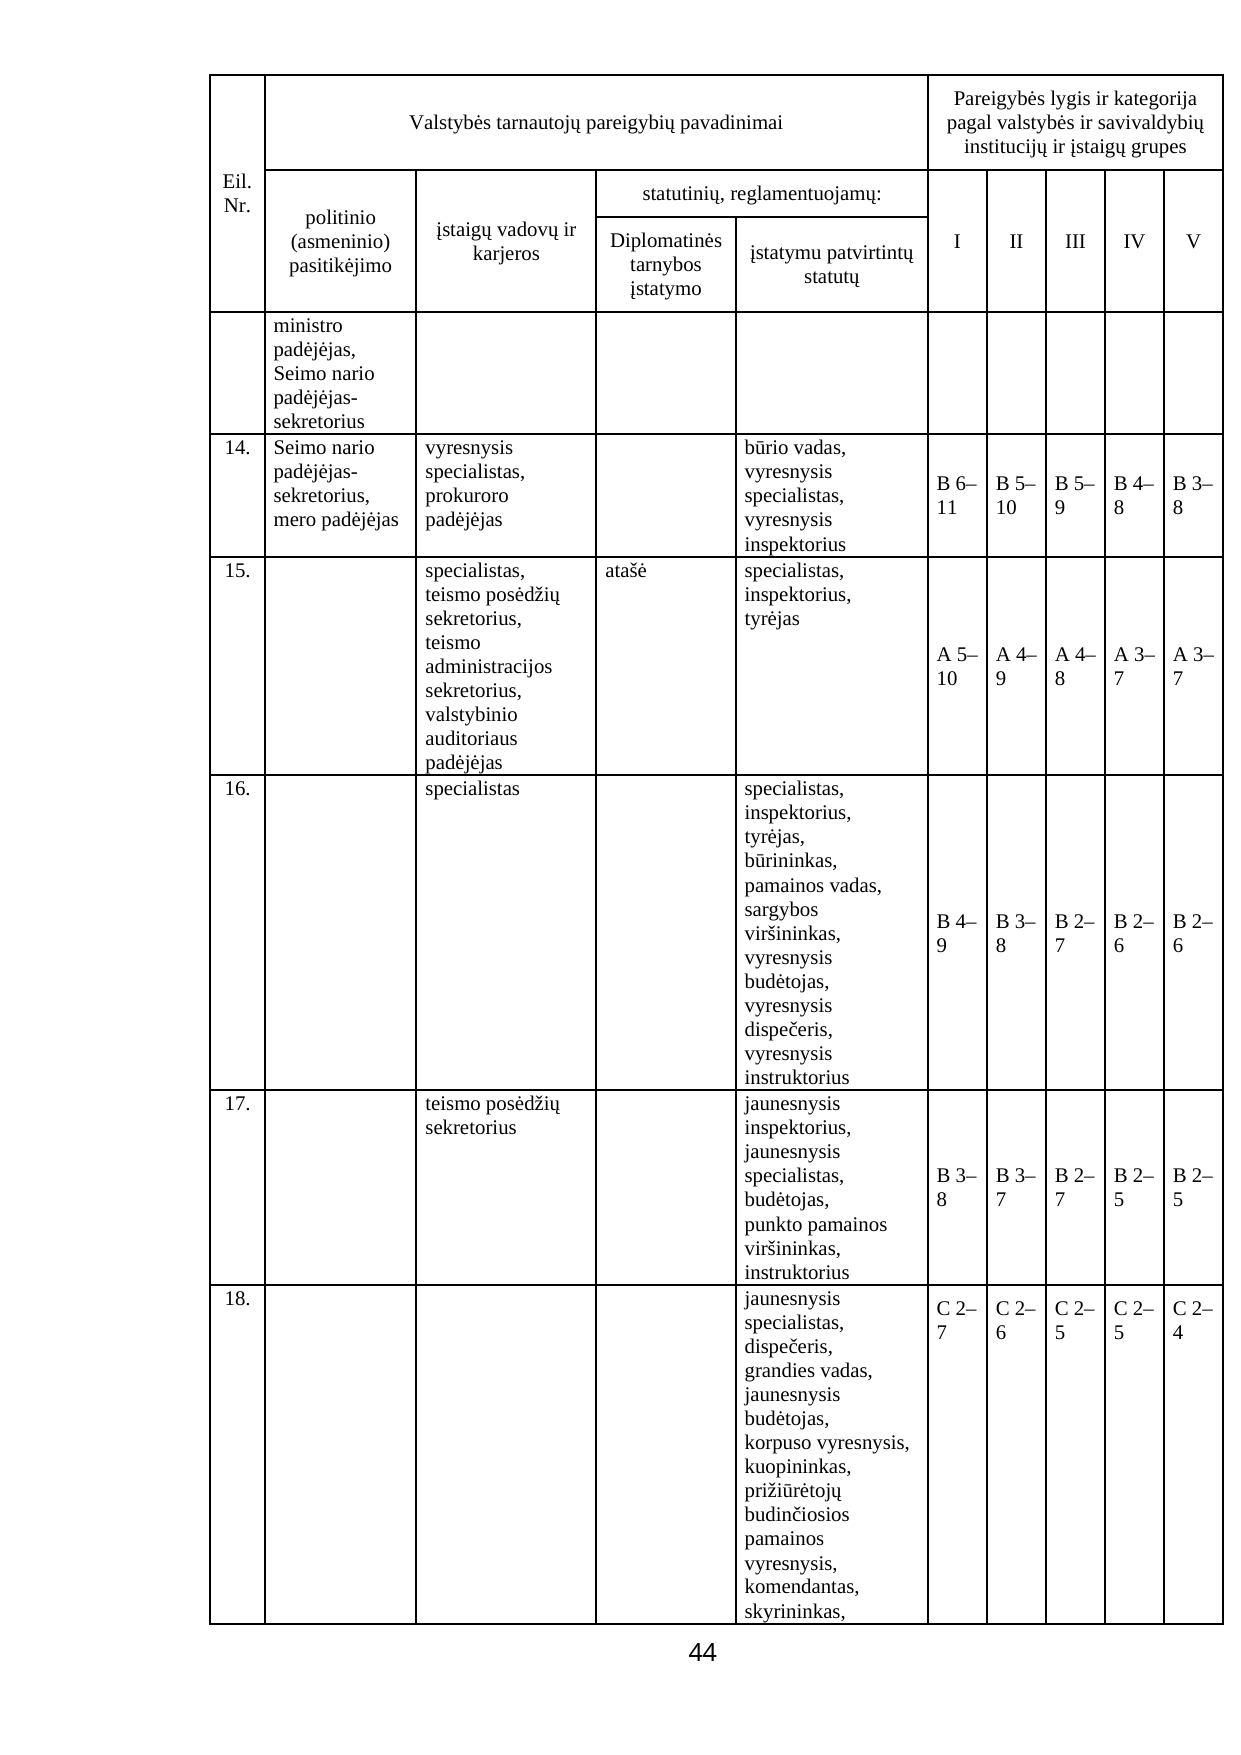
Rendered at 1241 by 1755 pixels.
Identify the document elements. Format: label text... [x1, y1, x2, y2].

table_cell A 5–10 [929, 558, 986, 774]
table_cell [417, 1286, 595, 1623]
table_cell B 2–7 [1047, 1091, 1104, 1284]
table_cell [597, 1091, 735, 1284]
table_header Eil. Nr. [211, 76, 264, 311]
table_cell būrio vadas, vyresnysis specialistas, vyresnysis inspektorius [737, 435, 927, 556]
table_cell 17. [211, 1091, 264, 1284]
table_cell [929, 313, 986, 433]
table_cell B 5–9 [1047, 435, 1104, 556]
table_cell teismo posėdžių sekretorius [417, 1091, 595, 1284]
table_header Valstybės tarnautojų pareigybių pavadinimai [266, 76, 927, 169]
table_cell II [988, 171, 1045, 311]
table_cell [1047, 313, 1104, 433]
table_cell Seimo nario padėjėjas-sekretorius, mero padėjėjas [266, 435, 415, 556]
table_cell specialistas, inspektorius, tyrėjas, būrininkas, pamainos vadas, sargybos viršininkas, vyresnysis budėtojas, vyresnysis dispečeris, vyresnysis instruktorius [737, 776, 927, 1089]
table_cell B 3–8 [988, 776, 1045, 1089]
table_cell [266, 1091, 415, 1284]
table_cell C 2–7 [929, 1286, 986, 1623]
table_cell A 4–9 [988, 558, 1045, 774]
table_cell A 3–7 [1106, 558, 1163, 774]
table_cell C 2–5 [1106, 1286, 1163, 1623]
table_cell įstatymu patvirtintų statutų [737, 218, 927, 311]
table_cell atašė [597, 558, 735, 774]
table_cell politinio (asmeninio) pasitikėjimo [266, 171, 415, 311]
table_cell A 4–8 [1047, 558, 1104, 774]
table_cell įstaigų vadovų ir karjeros [417, 171, 595, 311]
table_cell 14. [211, 435, 264, 556]
table_cell [1106, 313, 1163, 433]
table_cell B 3–8 [1165, 435, 1222, 556]
table_cell ministro padėjėjas, Seimo nario padėjėjas-sekretorius [266, 313, 415, 433]
table_cell [597, 313, 735, 433]
table_cell [266, 1286, 415, 1623]
table_cell specialistas [417, 776, 595, 1089]
table_cell B 4–8 [1106, 435, 1163, 556]
table_cell B 3–7 [988, 1091, 1045, 1284]
table_cell B 6–11 [929, 435, 986, 556]
table_cell C 2–6 [988, 1286, 1045, 1623]
table_cell Diplomatinės tarnybos įstatymo [597, 218, 735, 311]
table_cell IV [1106, 171, 1163, 311]
table_cell 18. [211, 1286, 264, 1623]
table_cell B 5–10 [988, 435, 1045, 556]
table_cell [737, 313, 927, 433]
table_cell 15. [211, 558, 264, 774]
table_cell III [1047, 171, 1104, 311]
table_cell statutinių, reglamentuojamų: [597, 171, 927, 216]
table_cell [597, 776, 735, 1089]
table_cell B 2–6 [1106, 776, 1163, 1089]
table_cell B 2–6 [1165, 776, 1222, 1089]
table_cell [1165, 313, 1222, 433]
table_cell B 2–5 [1165, 1091, 1222, 1284]
table_cell [597, 435, 735, 556]
table_cell B 4–9 [929, 776, 986, 1089]
table_cell [417, 313, 595, 433]
table_cell [988, 313, 1045, 433]
table_cell C 2–5 [1047, 1286, 1104, 1623]
table_cell A 3–7 [1165, 558, 1222, 774]
table_cell [211, 313, 264, 433]
table_cell 16. [211, 776, 264, 1089]
table_cell I [929, 171, 986, 311]
table_cell B 3–8 [929, 1091, 986, 1284]
table_cell C 2–4 [1165, 1286, 1222, 1623]
table_cell B 2–5 [1106, 1091, 1163, 1284]
table_cell specialistas, teismo posėdžių sekretorius, teismo administracijos sekretorius, valstybinio auditoriaus padėjėjas [417, 558, 595, 774]
table_cell jaunesnysis specialistas, dispečeris, grandies vadas, jaunesnysis budėtojas, korpuso vyresnysis, kuopininkas, prižiūrėtojų budinčiosios pamainos vyresnysis, komendantas, skyrininkas, [737, 1286, 927, 1623]
table_cell [266, 776, 415, 1089]
table_header Pareigybės lygis ir kategorija pagal valstybės ir savivaldybių institucijų ir įstaigų grupes [929, 76, 1222, 169]
table_cell jaunesnysis inspektorius, jaunesnysis specialistas, budėtojas, punkto pamainos viršininkas, instruktorius [737, 1091, 927, 1284]
table_cell vyresnysis specialistas, prokuroro padėjėjas [417, 435, 595, 556]
table_cell [597, 1286, 735, 1623]
table_cell B 2–7 [1047, 776, 1104, 1089]
table_cell specialistas, inspektorius, tyrėjas [737, 558, 927, 774]
table_cell V [1165, 171, 1222, 311]
table_cell [266, 558, 415, 774]
